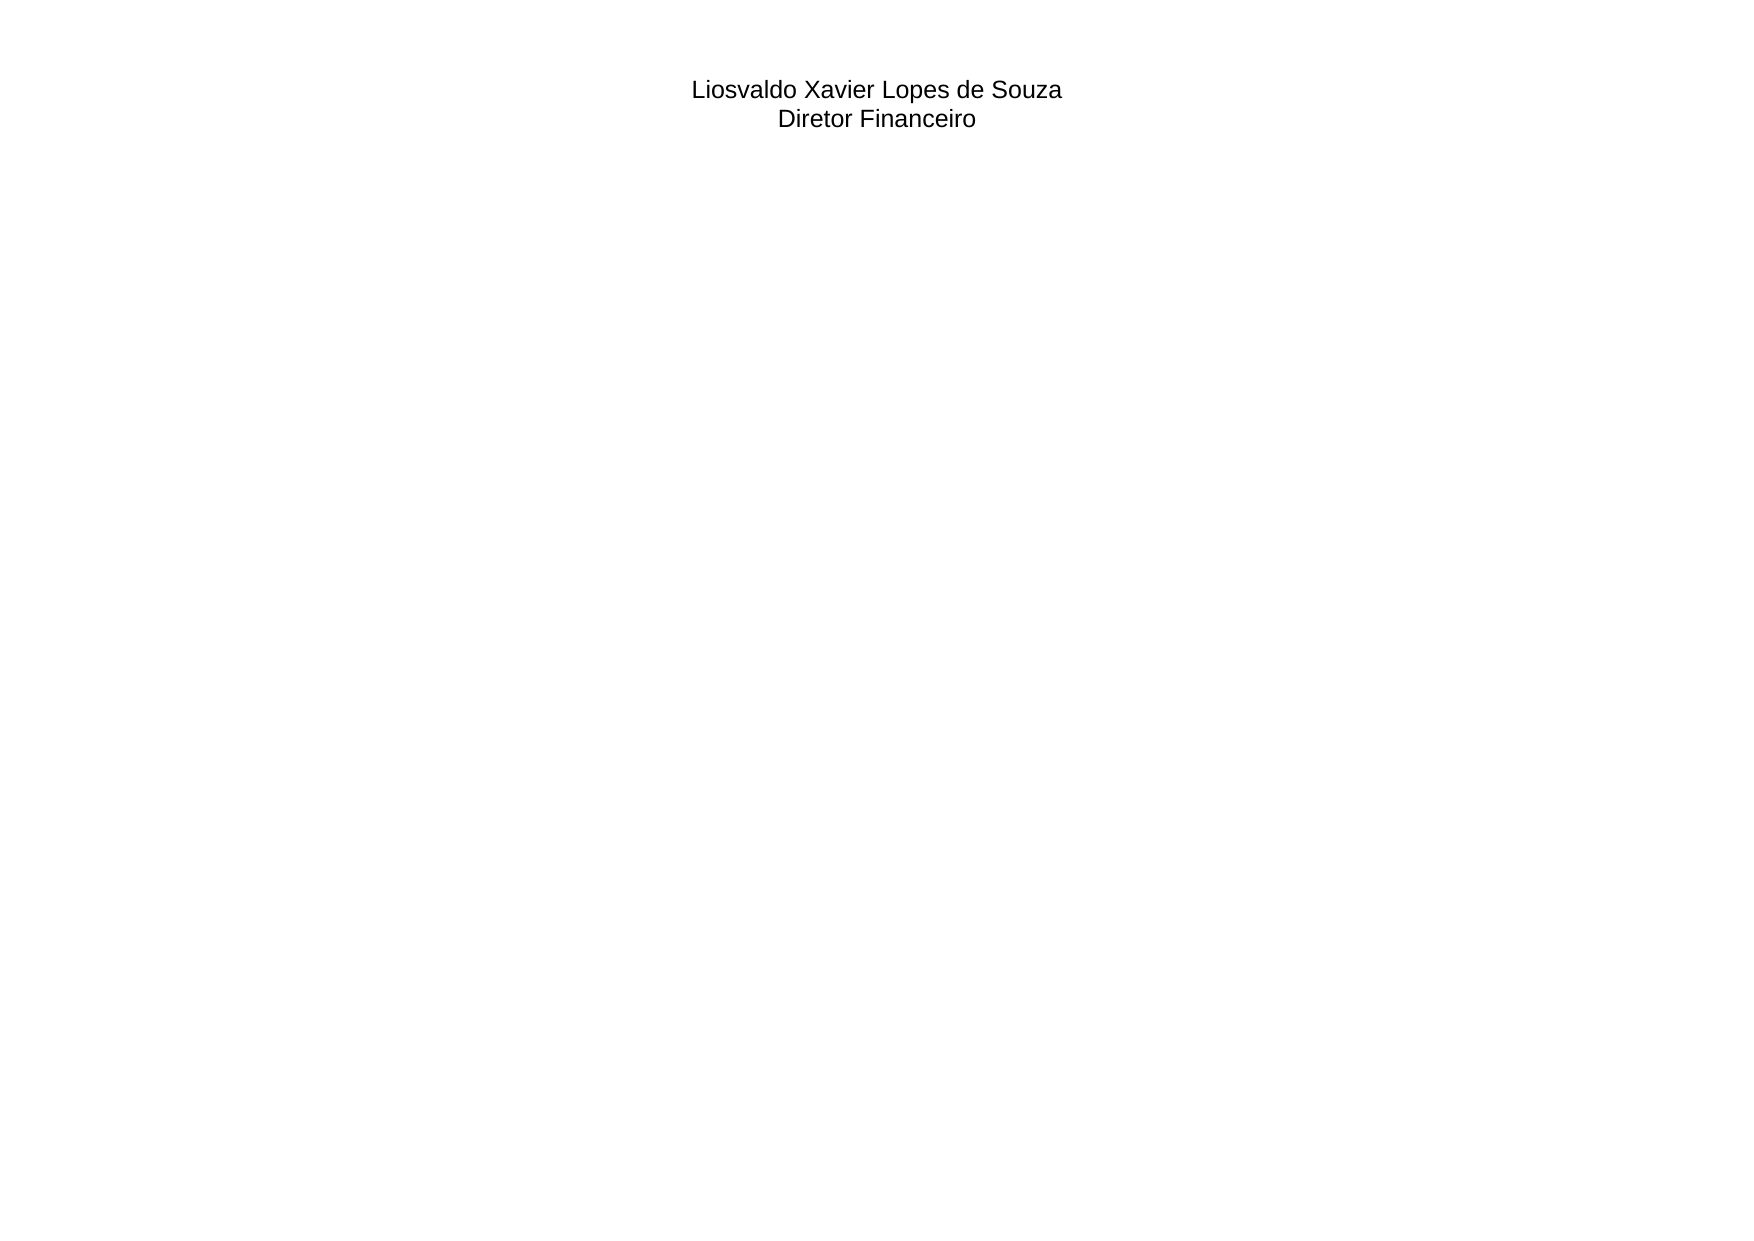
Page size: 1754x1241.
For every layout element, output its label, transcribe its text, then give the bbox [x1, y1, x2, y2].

text Diretor Financeiro [75, 104, 1679, 132]
text Liosvaldo Xavier Lopes de Souza [75, 75, 1679, 104]
